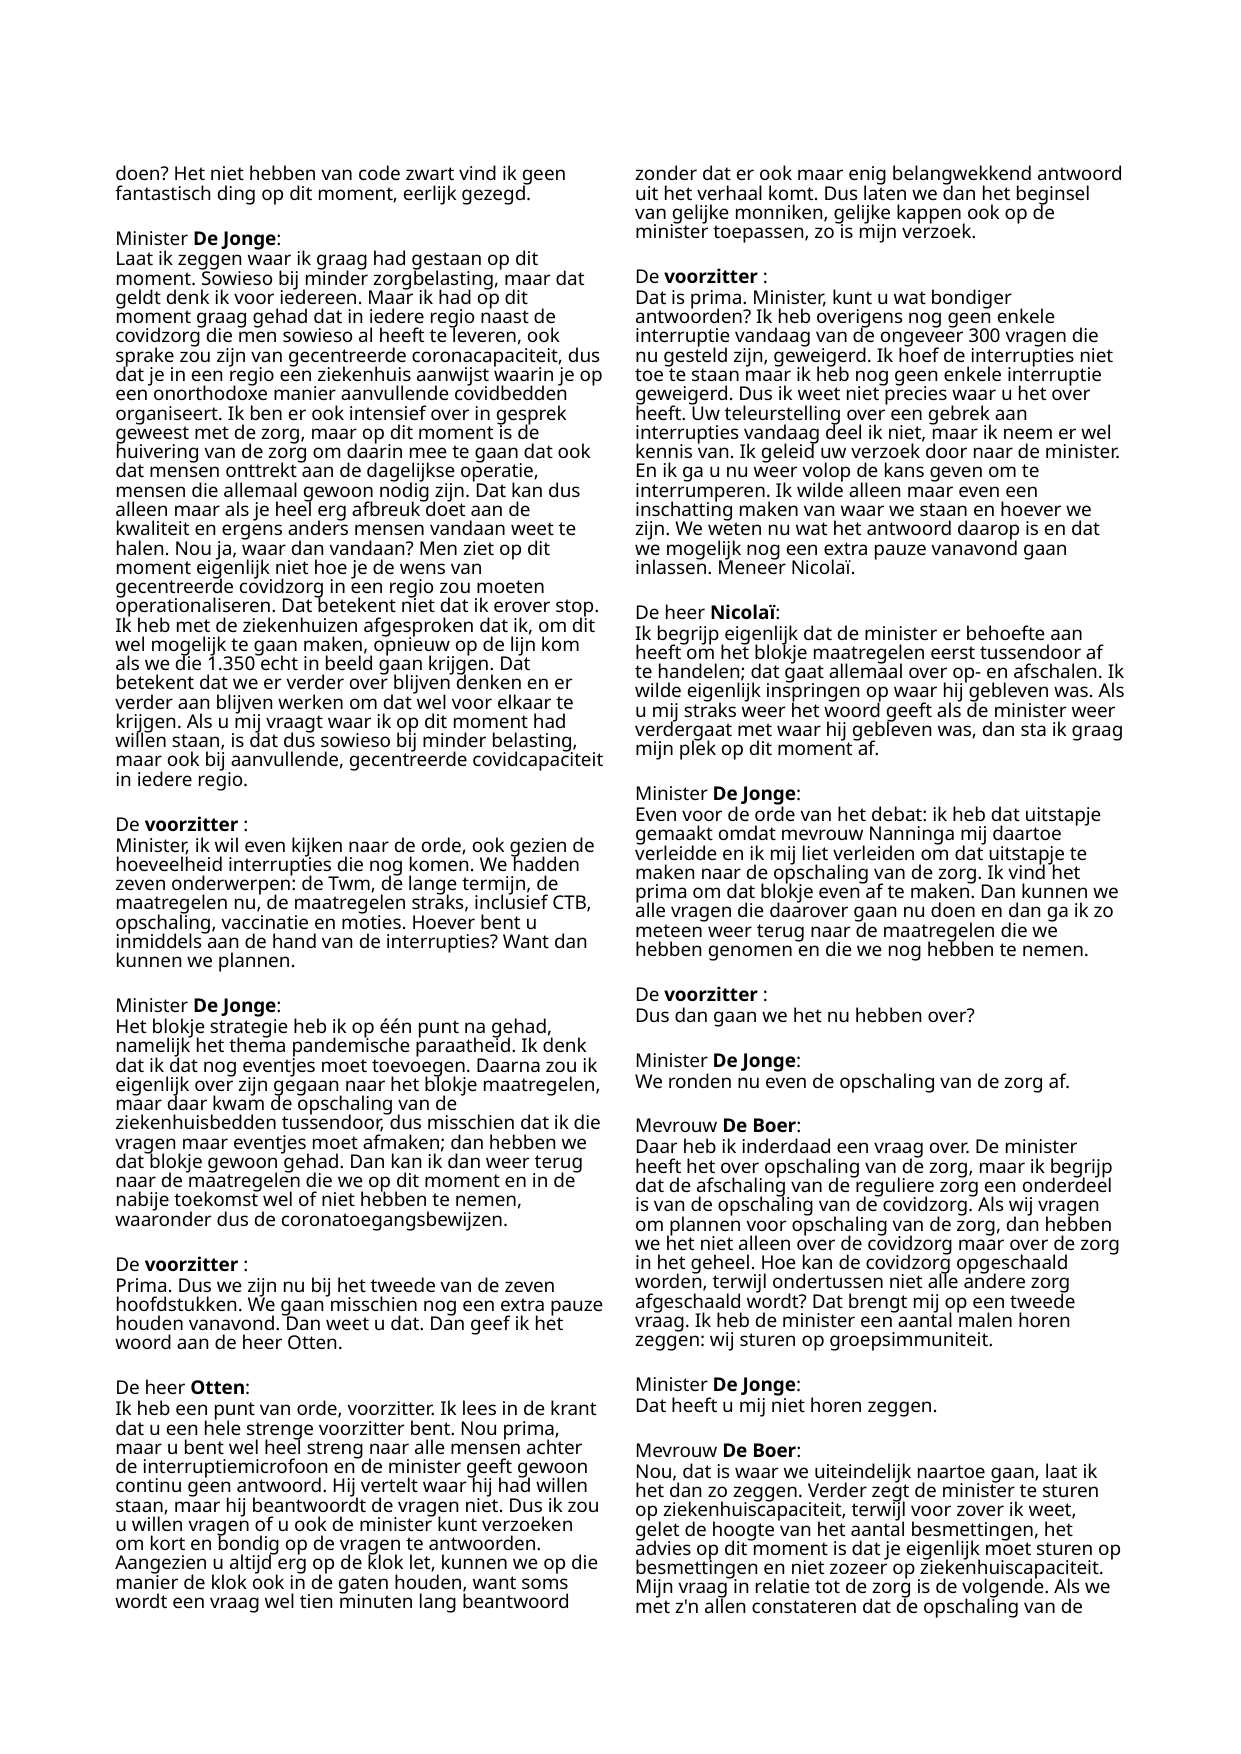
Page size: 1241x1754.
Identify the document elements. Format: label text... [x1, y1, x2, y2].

text Even voor de orde van het debat: ik heb dat uitstapje gemaakt omdat mevrouw Nanninga mij daartoe verleidde en ik mij liet verleiden om dat uitstapje te maken naar de opschaling van de zorg. Ik vind het prima om dat blokje even af te maken. Dan kunnen we alle vragen die daarover gaan nu doen en dan ga ik zo meteen weer terug naar de maatregelen die we hebben genomen en die we nog hebben te nemen. [635, 806, 1125, 960]
text Mevrouw De Boer: [635, 1437, 1125, 1463]
text Dat is prima. Minister, kunt u wat bondiger antwoorden? Ik heb overigens nog geen enkele interruptie vandaag van de ongeveer 300 vragen die nu gesteld zijn, geweigerd. Ik hoef de interrupties niet toe te staan maar ik heb nog geen enkele interruptie geweigerd. Dus ik weet niet precies waar u het over heeft. Uw teleurstelling over een gebrek aan interrupties vandaag deel ik niet, maar ik neem er wel kennis van. Ik geleid uw verzoek door naar de minister. En ik ga u nu weer volop de kans geven om te interrumperen. Ik wilde alleen maar even een inschatting maken van waar we staan en hoever we zijn. We weten nu wat het antwoord daarop is en dat we mogelijk nog een extra pauze vanavond gaan inlassen. Meneer Nicolaï. [635, 289, 1125, 578]
text Ik begrijp eigenlijk dat de minister er behoefte aan heeft om het blokje maatregelen eerst tussendoor af te handelen; dat gaat allemaal over op- en afschalen. Ik wilde eigenlijk inspringen op waar hij gebleven was. Als u mij straks weer het woord geeft als de minister weer verdergaat met waar hij gebleven was, dan sta ik graag mijn plek op dit moment af. [635, 624, 1125, 759]
text Minister De Jonge: [115, 225, 605, 250]
text Het blokje strategie heb ik op één punt na gehad, namelijk het thema pandemische paraatheid. Ik denk dat ik dat nog eventjes moet toevoegen. Daarna zou ik eigenlijk over zijn gegaan naar het blokje maatregelen, maar daar kwam de opschaling van de ziekenhuisbedden tussendoor, dus misschien dat ik die vragen maar eventjes moet afmaken; dan hebben we dat blokje gewoon gehad. Dan kan ik dan weer terug naar de maatregelen die we op dit moment en in de nabije toekomst wel of niet hebben te nemen, waaronder dus de coronatoegangsbewijzen. [115, 1018, 605, 1230]
text Prima. Dus we zijn nu bij het tweede van de zeven hoofdstukken. We gaan misschien nog een extra pauze houden vanavond. Dan weet u dat. Dan geef ik het woord aan de heer Otten. [115, 1277, 605, 1354]
text Minister De Jonge: [635, 780, 1125, 806]
text We ronden nu even de opschaling van de zorg af. [635, 1073, 1125, 1092]
text Dus dan gaan we het nu hebben over? [635, 1007, 1125, 1026]
text De voorzitter : [115, 811, 605, 837]
text De voorzitter : [635, 263, 1125, 289]
text doen? Het niet hebben van code zwart vind ik geen fantastisch ding op dit moment, eerlijk gezegd. [115, 165, 605, 204]
text Ik heb een punt van orde, voorzitter. Ik lees in de krant dat u een hele strenge voorzitter bent. Nou prima, maar u bent wel heel streng naar alle mensen achter de interruptiemicrofoon en de minister geeft gewoon continu geen antwoord. Hij vertelt waar hij had willen staan, maar hij beantwoordt de vragen niet. Dus ik zou u willen vragen of u ook de minister kunt verzoeken om kort en bondig op de vragen te antwoorden. Aangezien u altijd erg op de klok let, kunnen we op die manier de klok ook in de gaten houden, want soms wordt een vraag wel tien minuten lang beantwoord [115, 1400, 605, 1612]
text De heer Nicolaï: [635, 599, 1125, 624]
text De voorzitter : [115, 1251, 605, 1277]
text Minister De Jonge: [635, 1371, 1125, 1397]
text zonder dat er ook maar enig belangwekkend antwoord uit het verhaal komt. Dus laten we dan het beginsel van gelijke monniken, gelijke kappen ook op de minister toepassen, zo is mijn verzoek. [635, 165, 1125, 242]
text Dat heeft u mij niet horen zeggen. [635, 1397, 1125, 1416]
text De heer Otten: [115, 1374, 605, 1400]
text Minister, ik wil even kijken naar de orde, ook gezien de hoeveelheid interrupties die nog komen. We hadden zeven onderwerpen: de Twm, de lange termijn, de maatregelen nu, de maatregelen straks, inclusief CTB, opschaling, vaccinatie en moties. Hoever bent u inmiddels aan de hand van de interrupties? Want dan kunnen we plannen. [115, 837, 605, 971]
text Laat ik zeggen waar ik graag had gestaan op dit moment. Sowieso bij minder zorgbelasting, maar dat geldt denk ik voor iedereen. Maar ik had op dit moment graag gehad dat in iedere regio naast de covidzorg die men sowieso al heeft te leveren, ook sprake zou zijn van gecentreerde coronacapaciteit, dus dat je in een regio een ziekenhuis aanwijst waarin je op een onorthodoxe manier aanvullende covidbedden organiseert. Ik ben er ook intensief over in gesprek geweest met de zorg, maar op dit moment is de huivering van de zorg om daarin mee te gaan dat ook dat mensen onttrekt aan de dagelijkse operatie, mensen die allemaal gewoon nodig zijn. Dat kan dus alleen maar als je heel erg afbreuk doet aan de kwaliteit en ergens anders mensen vandaan weet te halen. Nou ja, waar dan vandaan? Men ziet op dit moment eigenlijk niet hoe je de wens van gecentreerde covidzorg in een regio zou moeten operationaliseren. Dat betekent niet dat ik erover stop. Ik heb met de ziekenhuizen afgesproken dat ik, om dit wel mogelijk te gaan maken, opnieuw op de lijn kom als we die 1.350 echt in beeld gaan krijgen. Dat betekent dat we er verder over blijven denken en er verder aan blijven werken om dat wel voor elkaar te krijgen. Als u mij vraagt waar ik op dit moment had willen staan, is dat dus sowieso bij minder belasting, maar ook bij aanvullende, gecentreerde covidcapaciteit in iedere regio. [115, 250, 605, 790]
text Daar heb ik inderdaad een vraag over. De minister heeft het over opschaling van de zorg, maar ik begrijp dat de afschaling van de reguliere zorg een onderdeel is van de opschaling van de covidzorg. Als wij vragen om plannen voor opschaling van de zorg, dan hebben we het niet alleen over de covidzorg maar over de zorg in het geheel. Hoe kan de covidzorg opgeschaald worden, terwijl ondertussen niet alle andere zorg afgeschaald wordt? Dat brengt mij op een tweede vraag. Ik heb de minister een aantal malen horen zeggen: wij sturen op groepsimmuniteit. [635, 1138, 1125, 1350]
text Mevrouw De Boer: [635, 1113, 1125, 1138]
text Nou, dat is waar we uiteindelijk naartoe gaan, laat ik het dan zo zeggen. Verder zegt de minister te sturen op ziekenhuiscapaciteit, terwijl voor zover ik weet, gelet de hoogte van het aantal besmettingen, het advies op dit moment is dat je eigenlijk moet sturen op besmettingen en niet zozeer op ziekenhuiscapaciteit. Mijn vraag in relatie tot de zorg is de volgende. Als we met z'n allen constateren dat de opschaling van de [635, 1463, 1125, 1617]
text De voorzitter : [635, 981, 1125, 1007]
text Minister De Jonge: [115, 992, 605, 1018]
text Minister De Jonge: [635, 1047, 1125, 1073]
